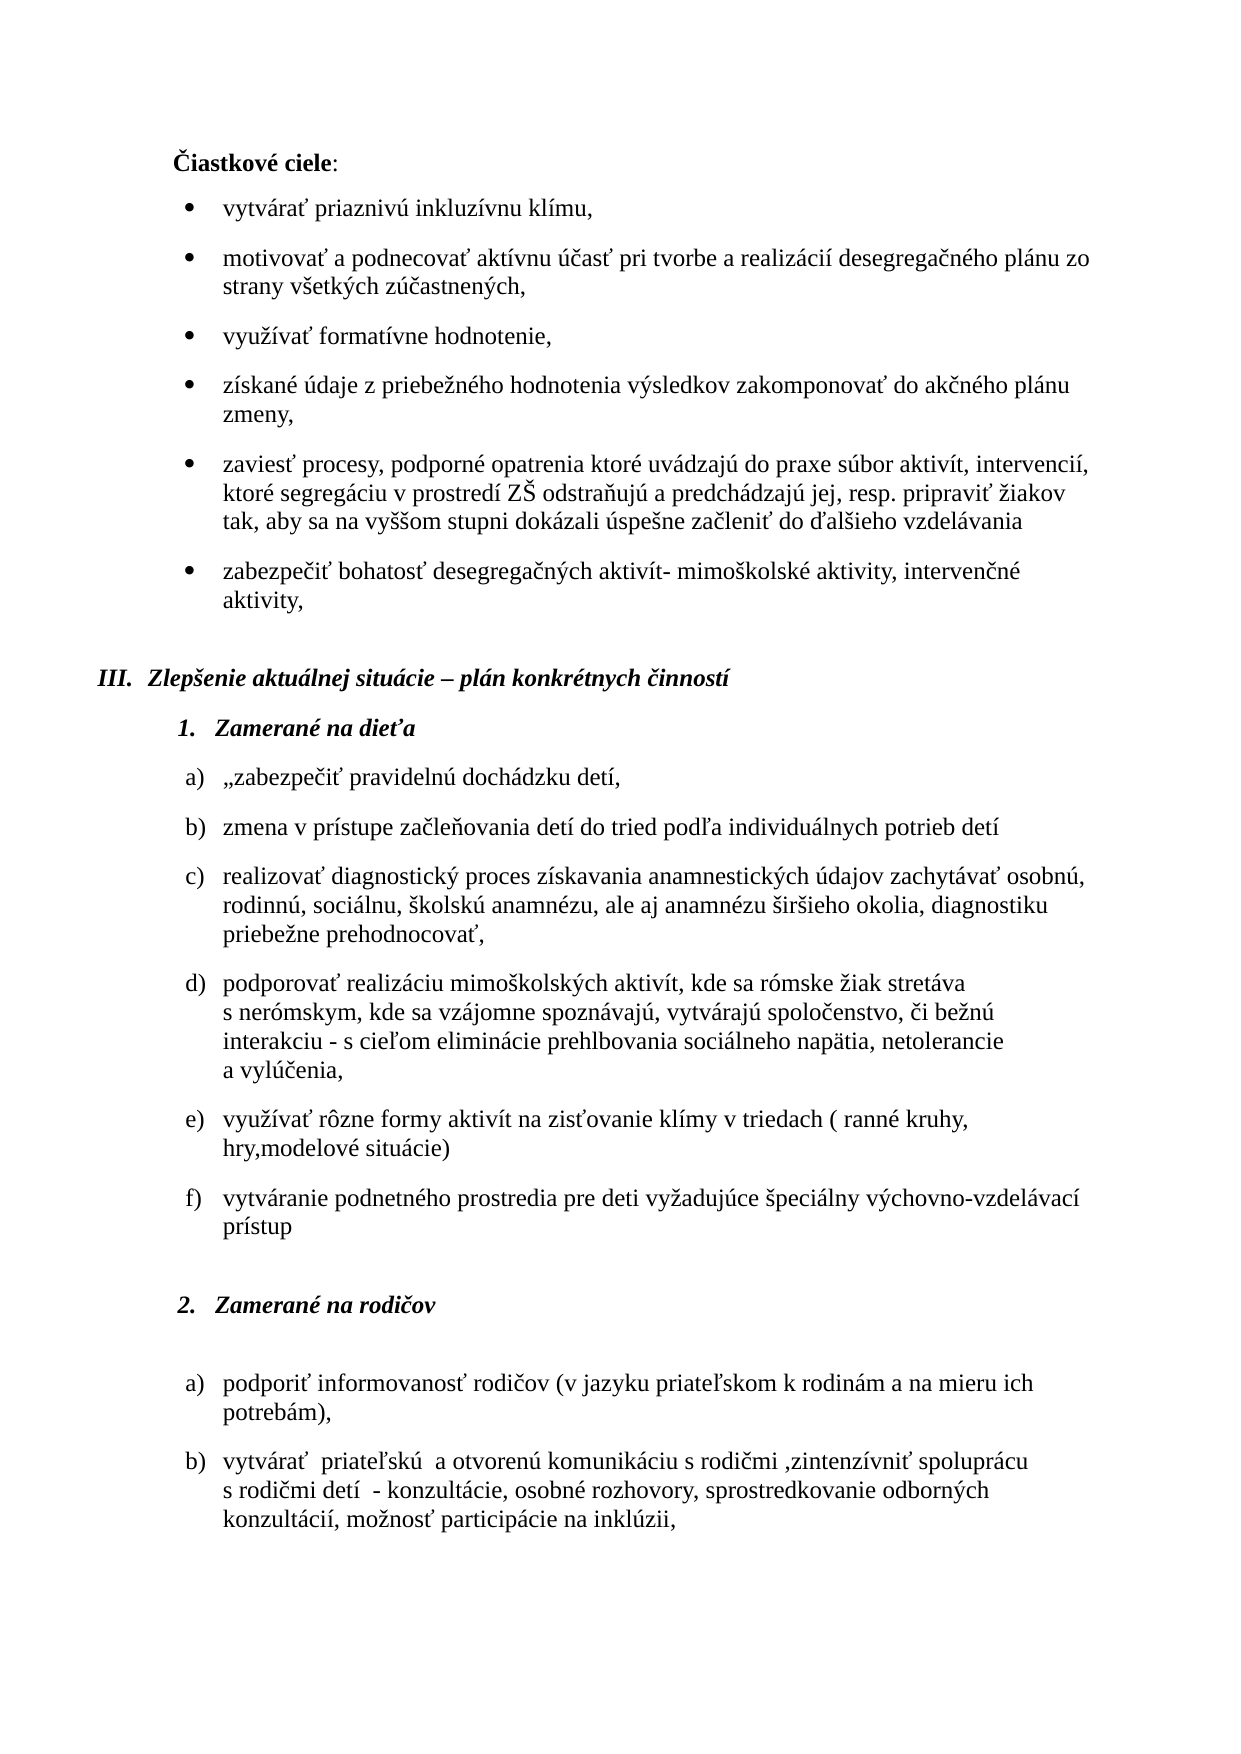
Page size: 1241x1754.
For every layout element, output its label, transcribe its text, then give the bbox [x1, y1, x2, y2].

list zabezpečiť bohatosť desegregačných aktivít- mimoškolské aktivity, intervenčné aktivity, [185, 556, 1093, 613]
list zaviesť procesy, podporné opatrenia ktoré uvádzajú do praxe súbor aktivít, intervencií, ktoré segregáciu v prostredí ZŠ odstraňujú a predchádzajú jej, resp. pripraviť žiakov tak, aby sa na vyššom stupni dokázali úspešne začleniť do ďalšieho vzdelávania [185, 449, 1093, 535]
list Zamerané na dieťa [177, 713, 1093, 741]
list Zlepšenie aktuálnej situácie – plán konkrétnych činností [133, 663, 1093, 692]
list „zabezpečiť pravidelnú dochádzku detí, [185, 762, 1093, 791]
list realizovať diagnostický proces získavania anamnestických údajov zachytávať osobnú, rodinnú, sociálnu, školskú anamnézu, ale aj anamnézu širšieho okolia, diagnostiku priebežne prehodnocovať, [185, 861, 1093, 948]
list vytvárať priateľskú a otvorenú komunikáciu s rodičmi ,zintenzívniť spoluprácu s rodičmi detí - konzultácie, osobné rozhovory, sprostredkovanie odborných konzultácií, možnosť participácie na inklúzii, [185, 1446, 1093, 1533]
text Čiastkové ciele: [148, 148, 1093, 176]
list podporovať realizáciu mimoškolských aktivít, kde sa rómske žiak stretáva s nerómskym, kde sa vzájomne spoznávajú, vytvárajú spoločenstvo, či bežnú interakciu - s cieľom eliminácie prehlbovania sociálneho napätia, netolerancie a vylúčenia, [185, 968, 1093, 1083]
list zmena v prístupe začleňovania detí do tried podľa individuálnych potrieb detí [185, 812, 1093, 841]
list vytváranie podnetného prostredia pre deti vyžadujúce špeciálny výchovno-vzdelávací prístup [185, 1183, 1093, 1240]
list získané údaje z priebežného hodnotenia výsledkov zakomponovať do akčného plánu zmeny, [185, 371, 1093, 428]
list využívať rôzne formy aktivít na zisťovanie klímy v triedach ( ranné kruhy, hry,modelové situácie) [185, 1104, 1093, 1162]
list vytvárať priaznivú inkluzívnu klímu, [185, 193, 1093, 222]
list využívať formatívne hodnotenie, [185, 321, 1093, 350]
list Zamerané na rodičov [177, 1290, 1093, 1318]
list motivovať a podnecovať aktívnu účasť pri tvorbe a realizácií desegregačného plánu zo strany všetkých zúčastnených, [185, 243, 1093, 300]
list podporiť informovanosť rodičov (v jazyku priateľskom k rodinám a na mieru ich potrebám), [185, 1368, 1093, 1426]
